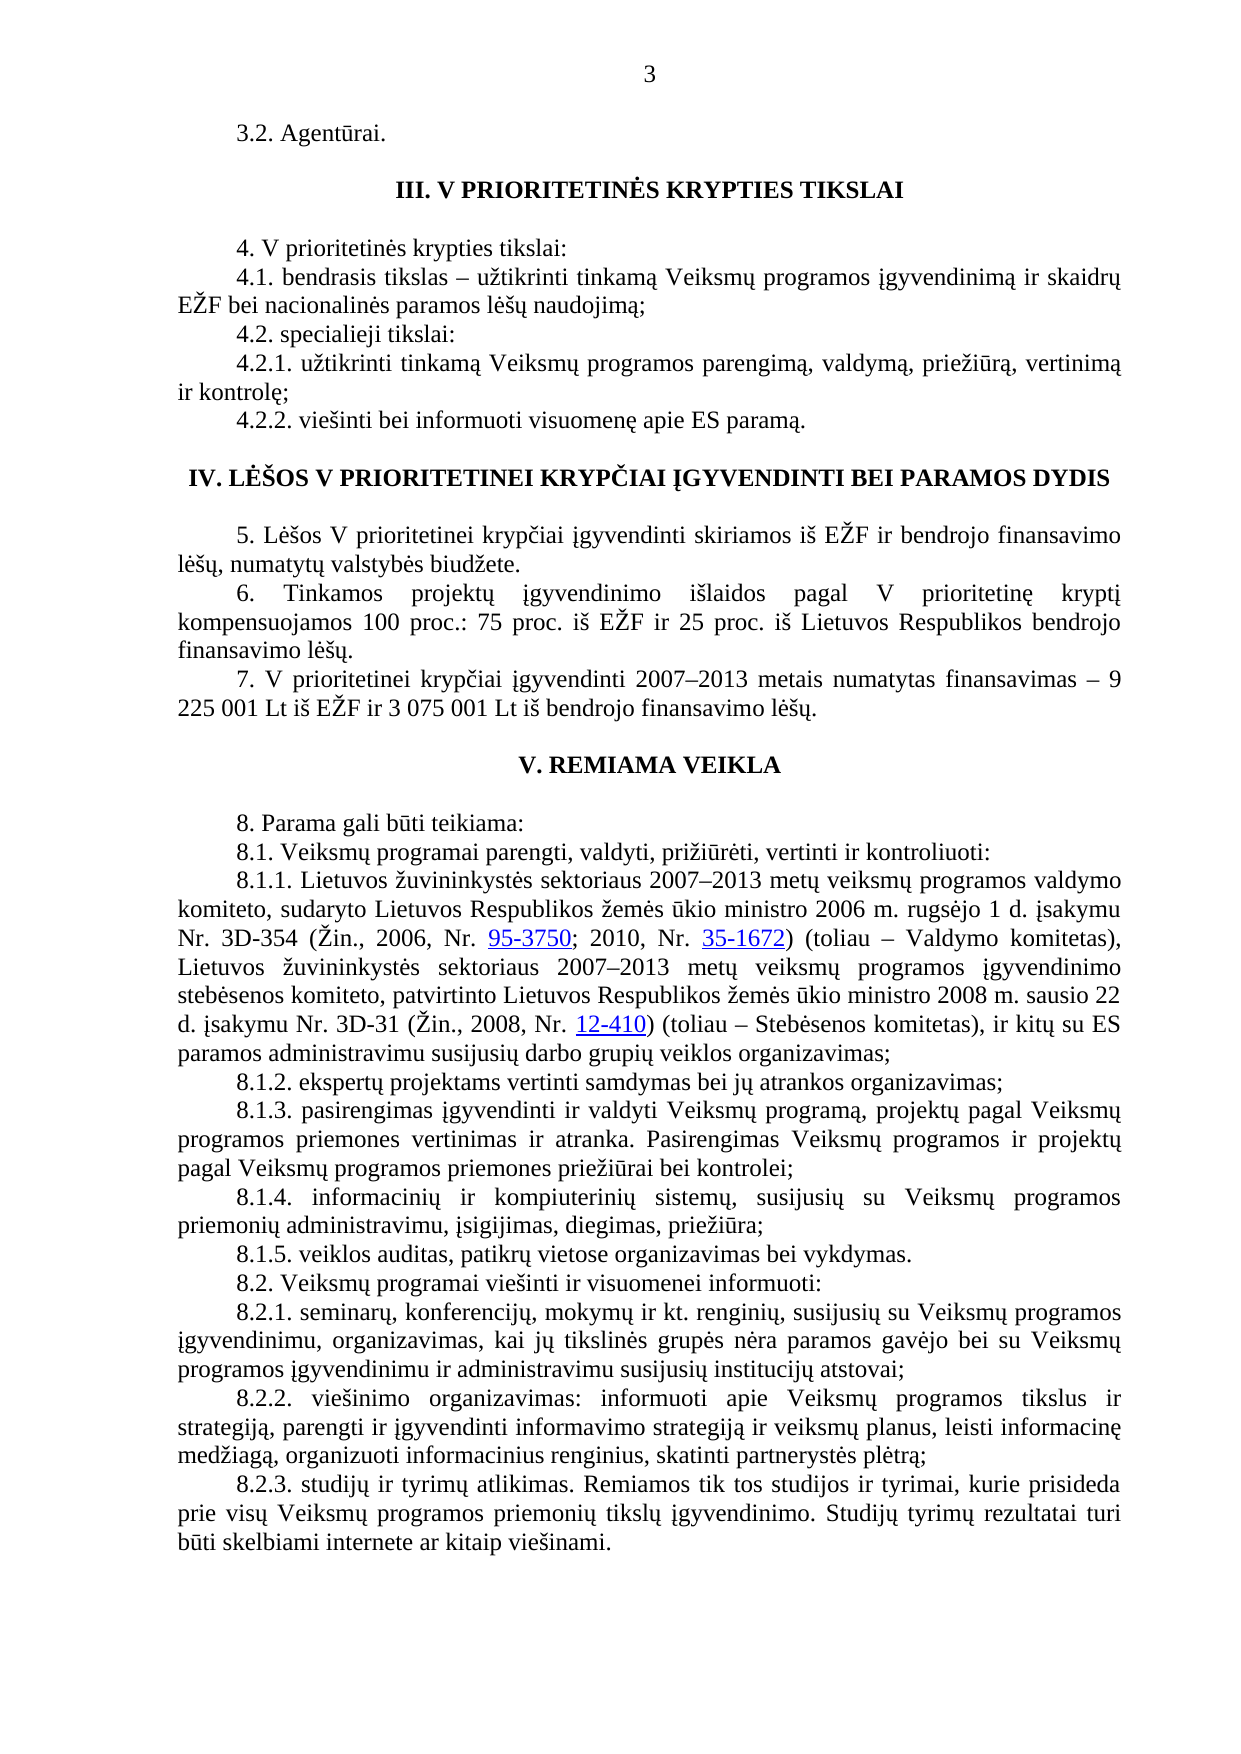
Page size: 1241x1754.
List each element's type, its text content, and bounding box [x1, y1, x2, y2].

text 4.2. specialieji tikslai: [177, 319, 1122, 348]
text 8.1.2. ekspertų projektams vertinti samdymas bei jų atrankos organizavimas; [177, 1067, 1122, 1096]
text V. REMIAMA VEIKLA [177, 751, 1122, 779]
text 8.2.2. viešinimo organizavimas: informuoti apie Veiksmų programos tikslus ir strategiją, parengti ir įgyvendinti informavimo strategiją ir veiksmų planus, leisti informacinę medžiagą, organizuoti informacinius renginius, skatinti partnerystės plėtrą; [177, 1383, 1122, 1469]
text IV. LĖŠOS V PRIORITETINEI KRYPČIAI ĮGYVENDINTI BEI PARAMOS DYDIS [177, 463, 1122, 492]
text 8.2.1. seminarų, konferencijų, mokymų ir kt. renginių, susijusių su Veiksmų programos įgyvendinimu, organizavimas, kai jų tikslinės grupės nėra paramos gavėjo bei su Veiksmų programos įgyvendinimu ir administravimu susijusių institucijų atstovai; [177, 1297, 1122, 1383]
text 8.1.5. veiklos auditas, patikrų vietose organizavimas bei vykdymas. [177, 1239, 1122, 1268]
text 3.2. Agentūrai. [177, 118, 1122, 147]
text 8.1. Veiksmų programai parengti, valdyti, prižiūrėti, vertinti ir kontroliuoti: [177, 837, 1122, 866]
text 7. V prioritetinei krypčiai įgyvendinti 2007–2013 metais numatytas finansavimas – 9 225 001 Lt iš EŽF ir 3 075 001 Lt iš bendrojo finansavimo lėšų. [177, 664, 1122, 722]
text 8. Parama gali būti teikiama: [177, 808, 1122, 837]
text 8.2.3. studijų ir tyrimų atlikimas. Remiamos tik tos studijos ir tyrimai, kurie prisideda prie visų Veiksmų programos priemonių tikslų įgyvendinimo. Studijų tyrimų rezultatai turi būti skelbiami internete ar kitaip viešinami. [177, 1469, 1122, 1556]
text 4.2.1. užtikrinti tinkamą Veiksmų programos parengimą, valdymą, priežiūrą, vertinimą ir kontrolę; [177, 348, 1122, 406]
text 8.1.1. Lietuvos žuvininkystės sektoriaus 2007–2013 metų veiksmų programos valdymo komiteto, sudaryto Lietuvos Respublikos žemės ūkio ministro 2006 m. rugsėjo 1 d. įsakymu Nr. 3D-354 (Žin., 2006, Nr. 95-3750; 2010, Nr. 35-1672) (toliau – Valdymo komitetas), Lietuvos žuvininkystės sektoriaus 2007–2013 metų veiksmų programos įgyvendinimo stebėsenos komiteto, patvirtinto Lietuvos Respublikos žemės ūkio ministro 2008 m. sausio 22 d. įsakymu Nr. 3D-31 (Žin., 2008, Nr. 12-410) (toliau – Stebėsenos komitetas), ir kitų su ES paramos administravimu susijusių darbo grupių veiklos organizavimas; [177, 866, 1122, 1067]
text 4.2.2. viešinti bei informuoti visuomenę apie ES paramą. [177, 406, 1122, 434]
text 4. V prioritetinės krypties tikslai: [177, 233, 1122, 262]
text 5. Lėšos V prioritetinei krypčiai įgyvendinti skiriamos iš EŽF ir bendrojo finansavimo lėšų, numatytų valstybės biudžete. [177, 521, 1122, 578]
text III. v PRIORITETINĖS KRYPTIES TIKSLAI [177, 176, 1122, 204]
text 8.1.3. pasirengimas įgyvendinti ir valdyti Veiksmų programą, projektų pagal Veiksmų programos priemones vertinimas ir atranka. Pasirengimas Veiksmų programos ir projektų pagal Veiksmų programos priemones priežiūrai bei kontrolei; [177, 1096, 1122, 1182]
text 4.1. bendrasis tikslas – užtikrinti tinkamą Veiksmų programos įgyvendinimą ir skaidrų EŽF bei nacionalinės paramos lėšų naudojimą; [177, 262, 1122, 319]
text 8.2. Veiksmų programai viešinti ir visuomenei informuoti: [177, 1268, 1122, 1297]
text 8.1.4. informacinių ir kompiuterinių sistemų, susijusių su Veiksmų programos priemonių administravimu, įsigijimas, diegimas, priežiūra; [177, 1182, 1122, 1239]
text 6. Tinkamos projektų įgyvendinimo išlaidos pagal V prioritetinę kryptį kompensuojamos 100 proc.: 75 proc. iš EŽF ir 25 proc. iš Lietuvos Respublikos bendrojo finansavimo lėšų. [177, 578, 1122, 664]
